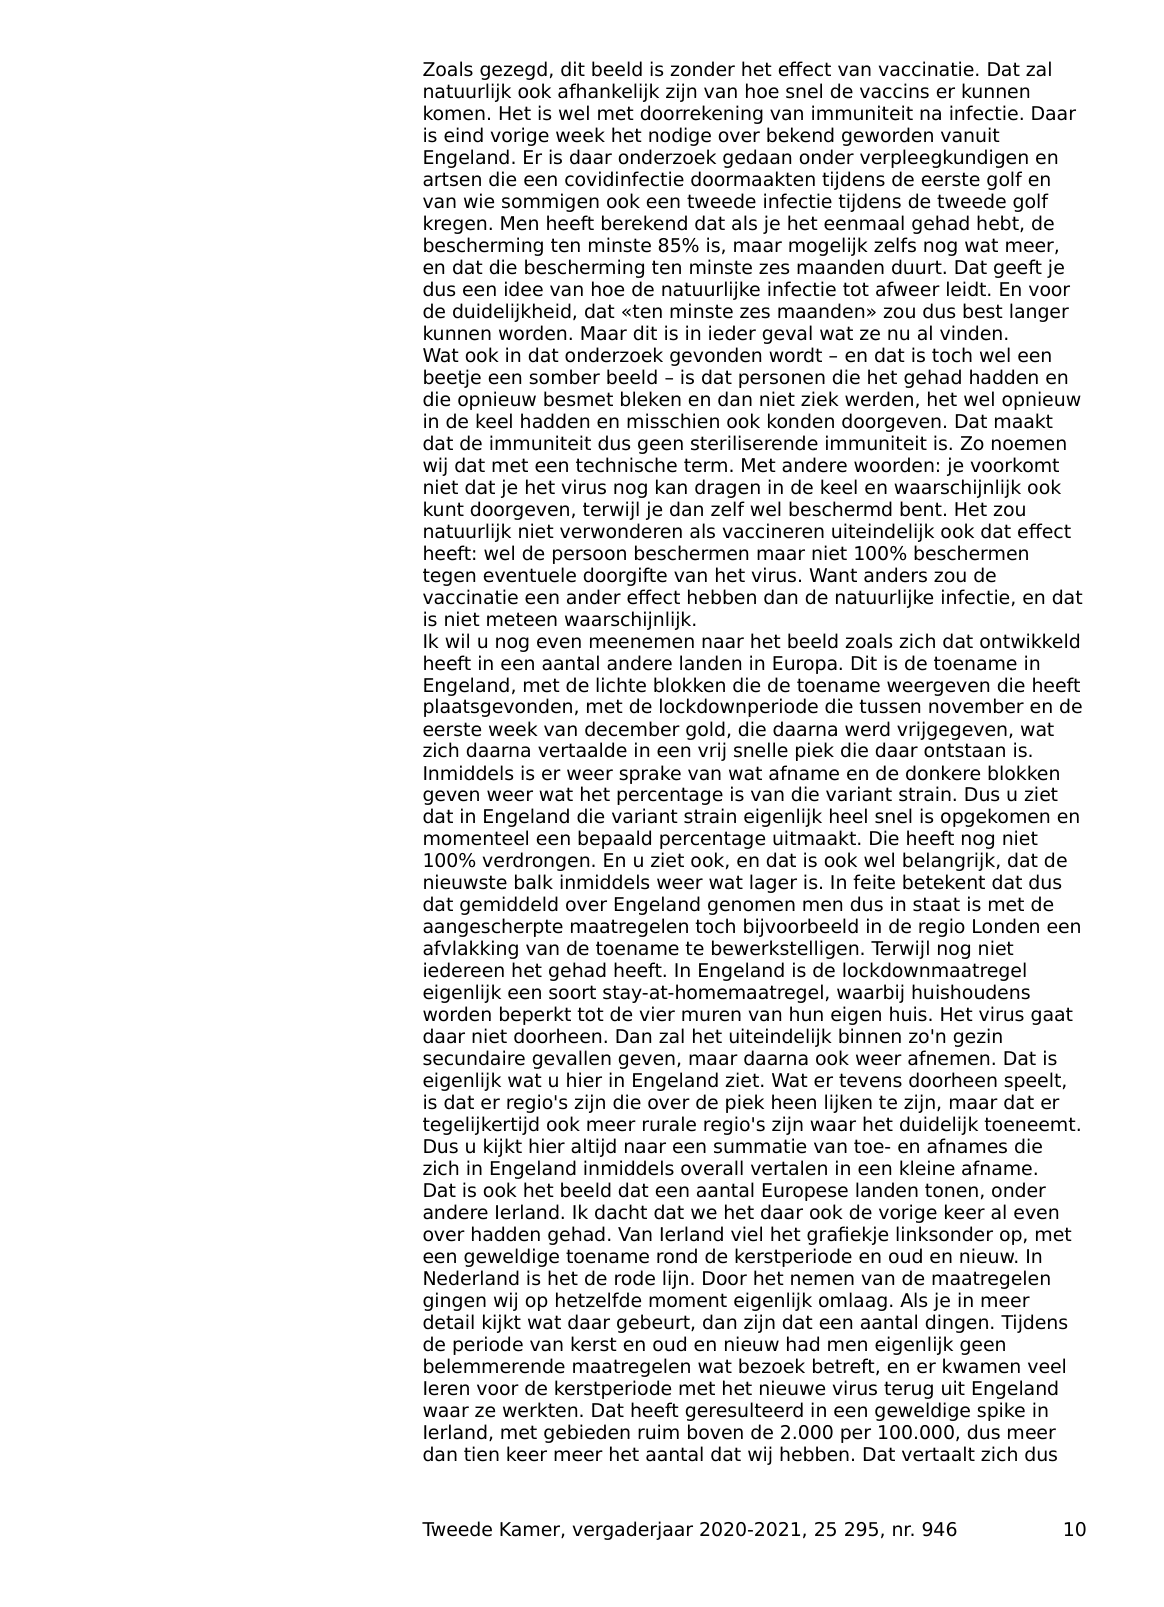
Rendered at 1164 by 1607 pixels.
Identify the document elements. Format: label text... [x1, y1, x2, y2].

text Ik wil u nog even meenemen naar het beeld zoals zich dat ontwikkeld heeft in een aantal andere landen in Europa. Dit is de toename in Engeland, met de lichte blokken die de toename weergeven die heeft plaatsgevonden, met de lockdownperiode die tussen november en de eerste week van december gold, die daarna werd vrijgegeven, wat zich daarna vertaalde in een vrij snelle piek die daar ontstaan is. Inmiddels is er weer sprake van wat afname en de donkere blokken geven weer wat het percentage is van die variant strain. Dus u ziet dat in Engeland die variant strain eigenlijk heel snel is opgekomen en momenteel een bepaald percentage uitmaakt. Die heeft nog niet 100% verdrongen. En u ziet ook, en dat is ook wel belangrijk, dat de nieuwste balk inmiddels weer wat lager is. In feite betekent dat dus dat gemiddeld over Engeland genomen men dus in staat is met de aangescherpte maatregelen toch bijvoorbeeld in de regio Londen een afvlakking van de toename te bewerkstelligen. Terwijl nog niet iedereen het gehad heeft. In Engeland is de lockdownmaatregel eigenlijk een soort stay-at-homemaatregel, waarbij huishoudens worden beperkt tot de vier muren van hun eigen huis. Het virus gaat daar niet doorheen. Dan zal het uiteindelijk binnen zo'n gezin secundaire gevallen geven, maar daarna ook weer afnemen. Dat is eigenlijk wat u hier in Engeland ziet. Wat er tevens doorheen speelt, is dat er regio's zijn die over de piek heen lijken te zijn, maar dat er tegelijkertijd ook meer rurale regio's zijn waar het duidelijk toeneemt. Dus u kijkt hier altijd naar een summatie van toe- en afnames die zich in Engeland inmiddels overall vertalen in een kleine afname. [422, 631, 1087, 1180]
text Dat is ook het beeld dat een aantal Europese landen tonen, onder andere Ierland. Ik dacht dat we het daar ook de vorige keer al even over hadden gehad. Van Ierland viel het grafiekje linksonder op, met een geweldige toename rond de kerstperiode en oud en nieuw. In Nederland is het de rode lijn. Door het nemen van de maatregelen gingen wij op hetzelfde moment eigenlijk omlaag. Als je in meer detail kijkt wat daar gebeurt, dan zijn dat een aantal dingen. Tijdens de periode van kerst en oud en nieuw had men eigenlijk geen belemmerende maatregelen wat bezoek betreft, en er kwamen veel Ieren voor de kerstperiode met het nieuwe virus terug uit Engeland waar ze werkten. Dat heeft geresulteerd in een geweldige spike in Ierland, met gebieden ruim boven de 2.000 per 100.000, dus meer dan tien keer meer het aantal dat wij hebben. Dat vertaalt zich dus [422, 1180, 1087, 1466]
text Zoals gezegd, dit beeld is zonder het effect van vaccinatie. Dat zal natuurlijk ook afhankelijk zijn van hoe snel de vaccins er kunnen komen. Het is wel met doorrekening van immuniteit na infectie. Daar is eind vorige week het nodige over bekend geworden vanuit Engeland. Er is daar onderzoek gedaan onder verpleegkundigen en artsen die een covidinfectie doormaakten tijdens de eerste golf en van wie sommigen ook een tweede infectie tijdens de tweede golf kregen. Men heeft berekend dat als je het eenmaal gehad hebt, de bescherming ten minste 85% is, maar mogelijk zelfs nog wat meer, en dat die bescherming ten minste zes maanden duurt. Dat geeft je dus een idee van hoe de natuurlijke infectie tot afweer leidt. En voor de duidelijkheid, dat «ten minste zes maanden» zou dus best langer kunnen worden. Maar dit is in ieder geval wat ze nu al vinden. [422, 59, 1087, 345]
text Wat ook in dat onderzoek gevonden wordt – en dat is toch wel een beetje een somber beeld – is dat personen die het gehad hadden en die opnieuw besmet bleken en dan niet ziek werden, het wel opnieuw in de keel hadden en misschien ook konden doorgeven. Dat maakt dat de immuniteit dus geen steriliserende immuniteit is. Zo noemen wij dat met een technische term. Met andere woorden: je voorkomt niet dat je het virus nog kan dragen in de keel en waarschijnlijk ook kunt doorgeven, terwijl je dan zelf wel beschermd bent. Het zou natuurlijk niet verwonderen als vaccineren uiteindelijk ook dat effect heeft: wel de persoon beschermen maar niet 100% beschermen tegen eventuele doorgifte van het virus. Want anders zou de vaccinatie een ander effect hebben dan de natuurlijke infectie, en dat is niet meteen waarschijnlijk. [422, 345, 1087, 631]
